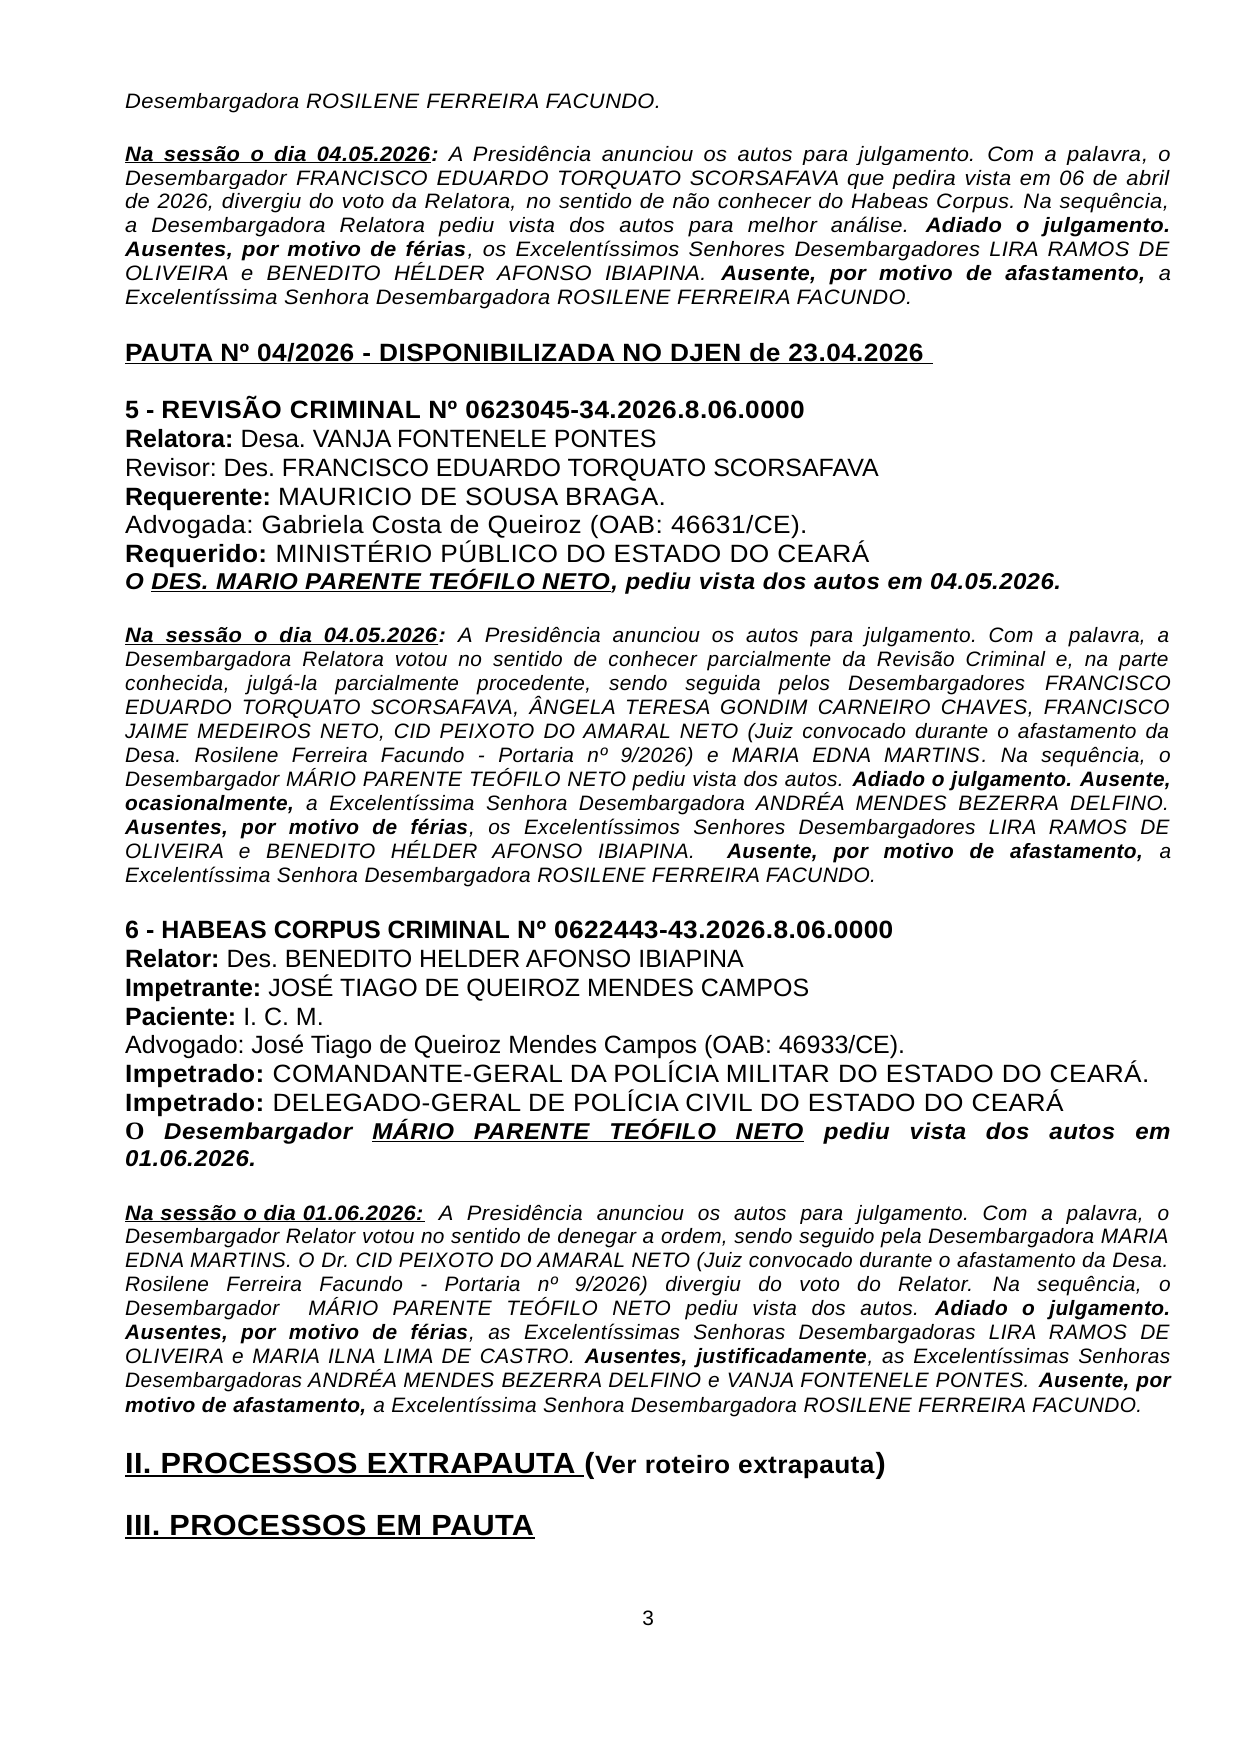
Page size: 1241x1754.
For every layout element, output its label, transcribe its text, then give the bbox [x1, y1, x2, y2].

text O Desembargador MÁRIO PARENTE TEÓFILO NETO pediu vista dos autos em 01.06.2026. [125, 1116, 1171, 1172]
text Relatora: Desa. VANJA FONTENELE PONTES [125, 424, 1171, 453]
text Desembargadora ROSILENE FERREIRA FACUNDO. [125, 89, 1171, 113]
text Impetrado: DELEGADO-GERAL DE POLÍCIA CIVIL DO ESTADO DO CEARÁ [125, 1088, 1171, 1116]
text III. PROCESSOS EM PAUTA [125, 1508, 1171, 1542]
text Advogada: Gabriela Costa de Queiroz (OAB: 46631/CE). [125, 510, 1171, 539]
text Impetrado: COMANDANTE-GERAL DA POLÍCIA MILITAR DO ESTADO DO CEARÁ. [125, 1059, 1171, 1088]
text Relator: Des. BENEDITO HELDER AFONSO IBIAPINA [125, 944, 1171, 973]
text Na sessão o dia 01.06.2026: A Presidência anunciou os autos para julgamento. Com a palavra, o Desembargador Relator votou no sentido de denegar a ordem, sendo seguido pela Desembargadora MARIA EDNA MARTINS. O Dr. CID PEIXOTO DO AMARAL NETO (Juiz convocado durante o afastamento da Desa. Rosilene Ferreira Facundo - Portaria nº 9/2026) divergiu do voto do Relator. Na sequência, o Desembargador MÁRIO PARENTE TEÓFILO NETO pediu vista dos autos. Adiado o julgamento. Ausentes, por motivo de férias, as Excelentíssimas Senhoras Desembargadoras LIRA RAMOS DE OLIVEIRA e MARIA ILNA LIMA DE CASTRO. Ausentes, justificadamente, as Excelentíssimas Senhoras Desembargadoras ANDRÉA MENDES BEZERRA DELFINO e VANJA FONTENELE PONTES. Ausente, por motivo de afastamento, a Excelentíssima Senhora Desembargadora ROSILENE FERREIRA FACUNDO. [125, 1200, 1171, 1417]
text 5 - REVISÃO CRIMINAL Nº 0623045-34.2026.8.06.0000 [125, 395, 1171, 424]
text PAUTA Nº 04/2026 - DISPONIBILIZADA NO DJEN de 23.04.2026 [125, 338, 1171, 367]
text Impetrante: JOSÉ TIAGO DE QUEIROZ MENDES CAMPOS [125, 973, 1171, 1001]
text 6 - HABEAS CORPUS CRIMINAL Nº 0622443-43.2026.8.06.0000 [125, 915, 1171, 944]
text Advogado: José Tiago de Queiroz Mendes Campos (OAB: 46933/CE). [125, 1030, 1171, 1059]
text II. PROCESSOS EXTRAPAUTA (Ver roteiro extrapauta) [125, 1446, 1171, 1479]
text Requerente: MAURICIO DE SOUSA BRAGA. [125, 482, 1171, 510]
text O DES. MARIO PARENTE TEÓFILO NETO, pediu vista dos autos em 04.05.2026. [125, 568, 1171, 594]
text Na sessão o dia 04.05.2026: A Presidência anunciou os autos para julgamento. Com a palavra, a Desembargadora Relatora votou no sentido de conhecer parcialmente da Revisão Criminal e, na parte conhecida, julgá-la parcialmente procedente, sendo seguida pelos Desembargadores FRANCISCO EDUARDO TORQUATO SCORSAFAVA, ÂNGELA TERESA GONDIM CARNEIRO CHAVES, FRANCISCO JAIME MEDEIROS NETO, CID PEIXOTO DO AMARAL NETO (Juiz convocado durante o afastamento da Desa. Rosilene Ferreira Facundo - Portaria nº 9/2026) e MARIA EDNA MARTINS. Na sequência, o Desembargador MÁRIO PARENTE TEÓFILO NETO pediu vista dos autos. Adiado o julgamento. Ausente, ocasionalmente, a Excelentíssima Senhora Desembargadora ANDRÉA MENDES BEZERRA DELFINO. Ausentes, por motivo de férias, os Excelentíssimos Senhores Desembargadores LIRA RAMOS DE OLIVEIRA e BENEDITO HÉLDER AFONSO IBIAPINA. Ausente, por motivo de afastamento, a Excelentíssima Senhora Desembargadora ROSILENE FERREIRA FACUNDO. [125, 623, 1171, 886]
text Revisor: Des. FRANCISCO EDUARDO TORQUATO SCORSAFAVA [125, 453, 1171, 482]
text Requerido: MINISTÉRIO PÚBLICO DO ESTADO DO CEARÁ [125, 539, 1171, 568]
text Na sessão o dia 04.05.2026: A Presidência anunciou os autos para julgamento. Com a palavra, o Desembargador FRANCISCO EDUARDO TORQUATO SCORSAFAVA que pedira vista em 06 de abril de 2026, divergiu do voto da Relatora, no sentido de não conhecer do Habeas Corpus. Na sequência, a Desembargadora Relatora pediu vista dos autos para melhor análise. Adiado o julgamento. Ausentes, por motivo de férias, os Excelentíssimos Senhores Desembargadores LIRA RAMOS DE OLIVEIRA e BENEDITO HÉLDER AFONSO IBIAPINA. Ausente, por motivo de afastamento, a Excelentíssima Senhora Desembargadora ROSILENE FERREIRA FACUNDO. [125, 141, 1171, 309]
text Paciente: I. C. M. [125, 1001, 1171, 1030]
